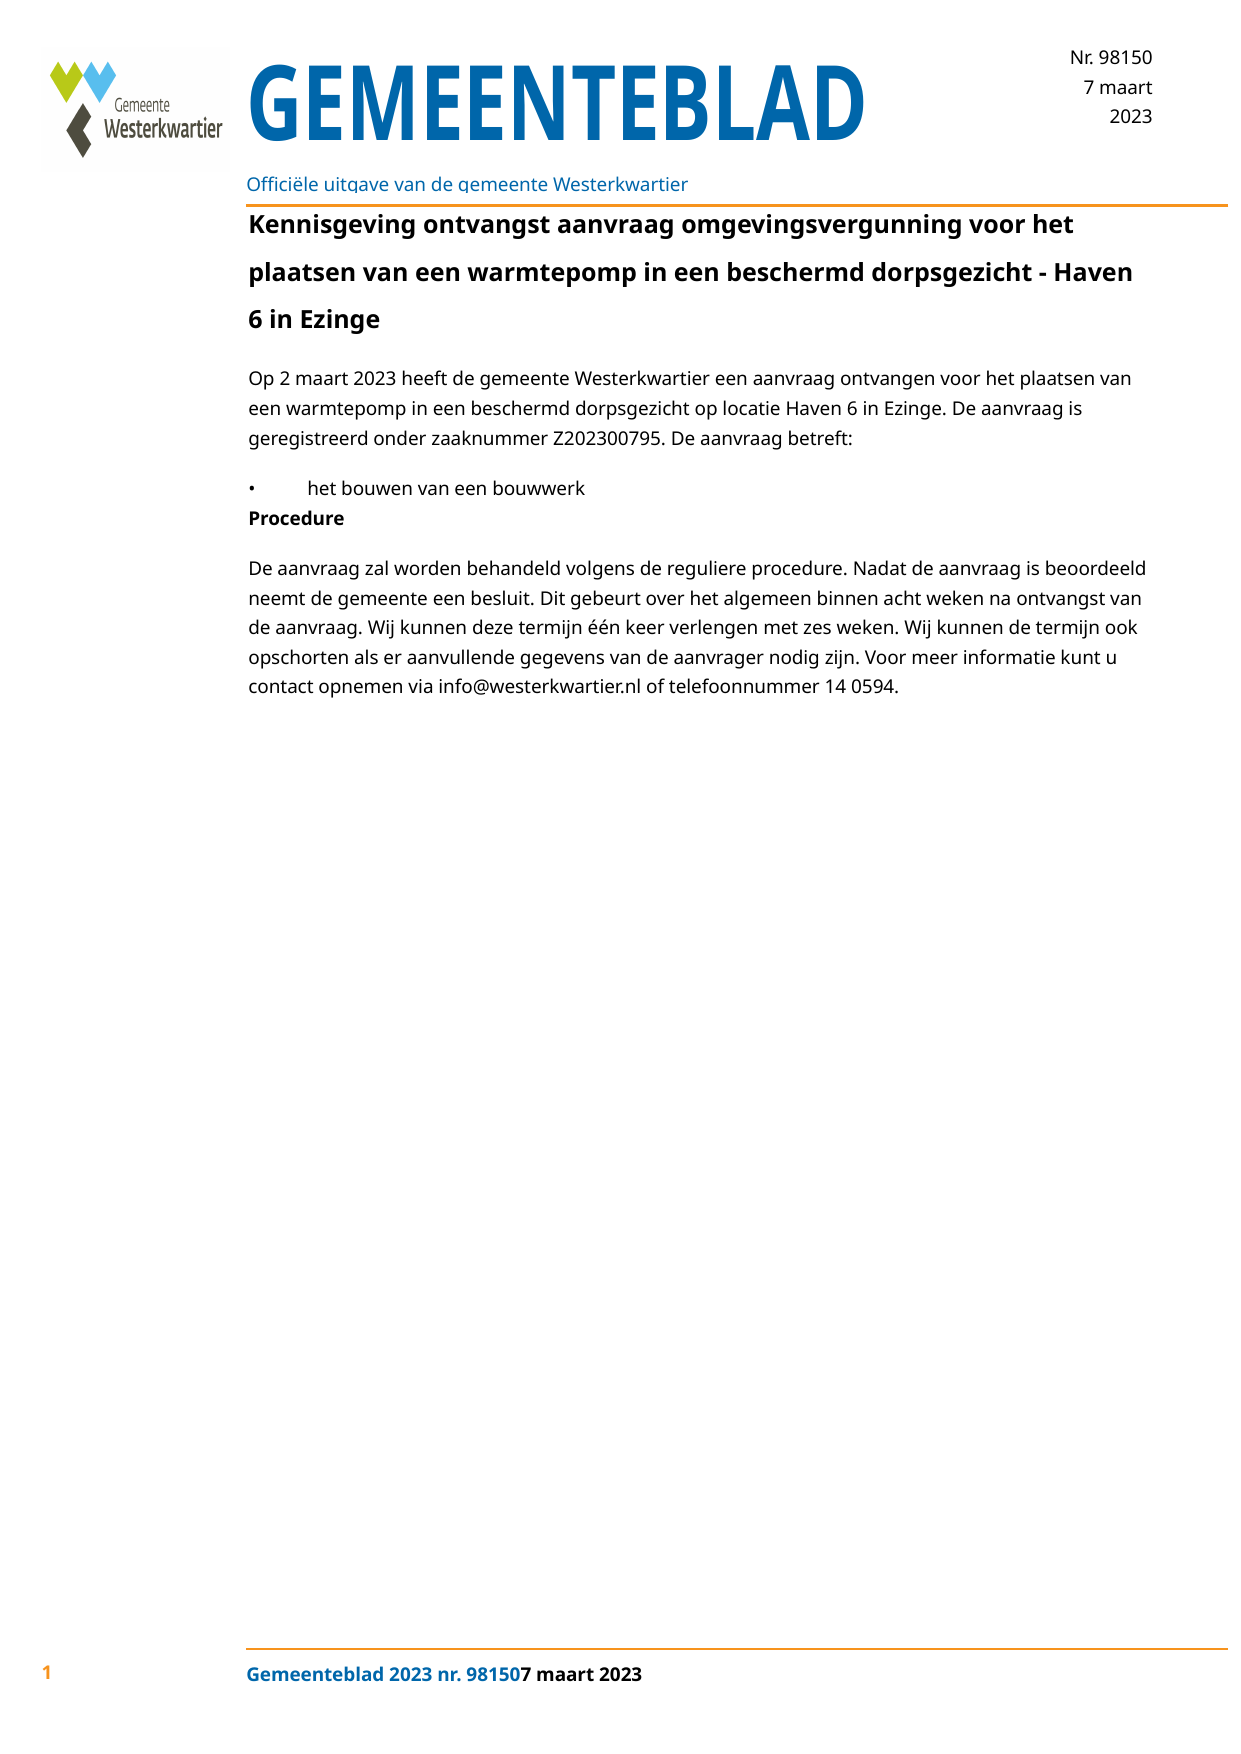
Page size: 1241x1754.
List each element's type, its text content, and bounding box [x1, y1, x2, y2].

list het bouwen van een bouwwerk [248, 475, 1152, 501]
text Procedure [248, 505, 1152, 530]
text Op 2 maart 2023 heeft de gemeente Westerkwartier een aanvraag ontvangen voor het plaatsen van een warmtepomp in een beschermd dorpsgezicht op locatie Haven 6 in Ezinge. De aanvraag is geregistreerd onder zaaknummer Z202300795. De aanvraag betreft: [248, 366, 1152, 450]
picture [41, 47, 231, 172]
text Kennisgeving ontvangst aanvraag omgevingsvergunning voor het plaatsen van een warmtepomp in een beschermd dorpsgezicht - Haven 6 in Ezinge [248, 207, 1152, 336]
text De aanvraag zal worden behandeld volgens de reguliere procedure. Nadat de aanvraag is beoordeeld neemt de gemeente een besluit. Dit gebeurt over het algemeen binnen acht weken na ontvangst van de aanvraag. Wij kunnen deze termijn één keer verlengen met zes weken. Wij kunnen de termijn ook opschorten als er aanvullende gegevens van de aanvrager nodig zijn. Voor meer informatie kunt u contact opnemen via info@westerkwartier.nl of telefoonnummer 14 0594. [248, 555, 1152, 699]
